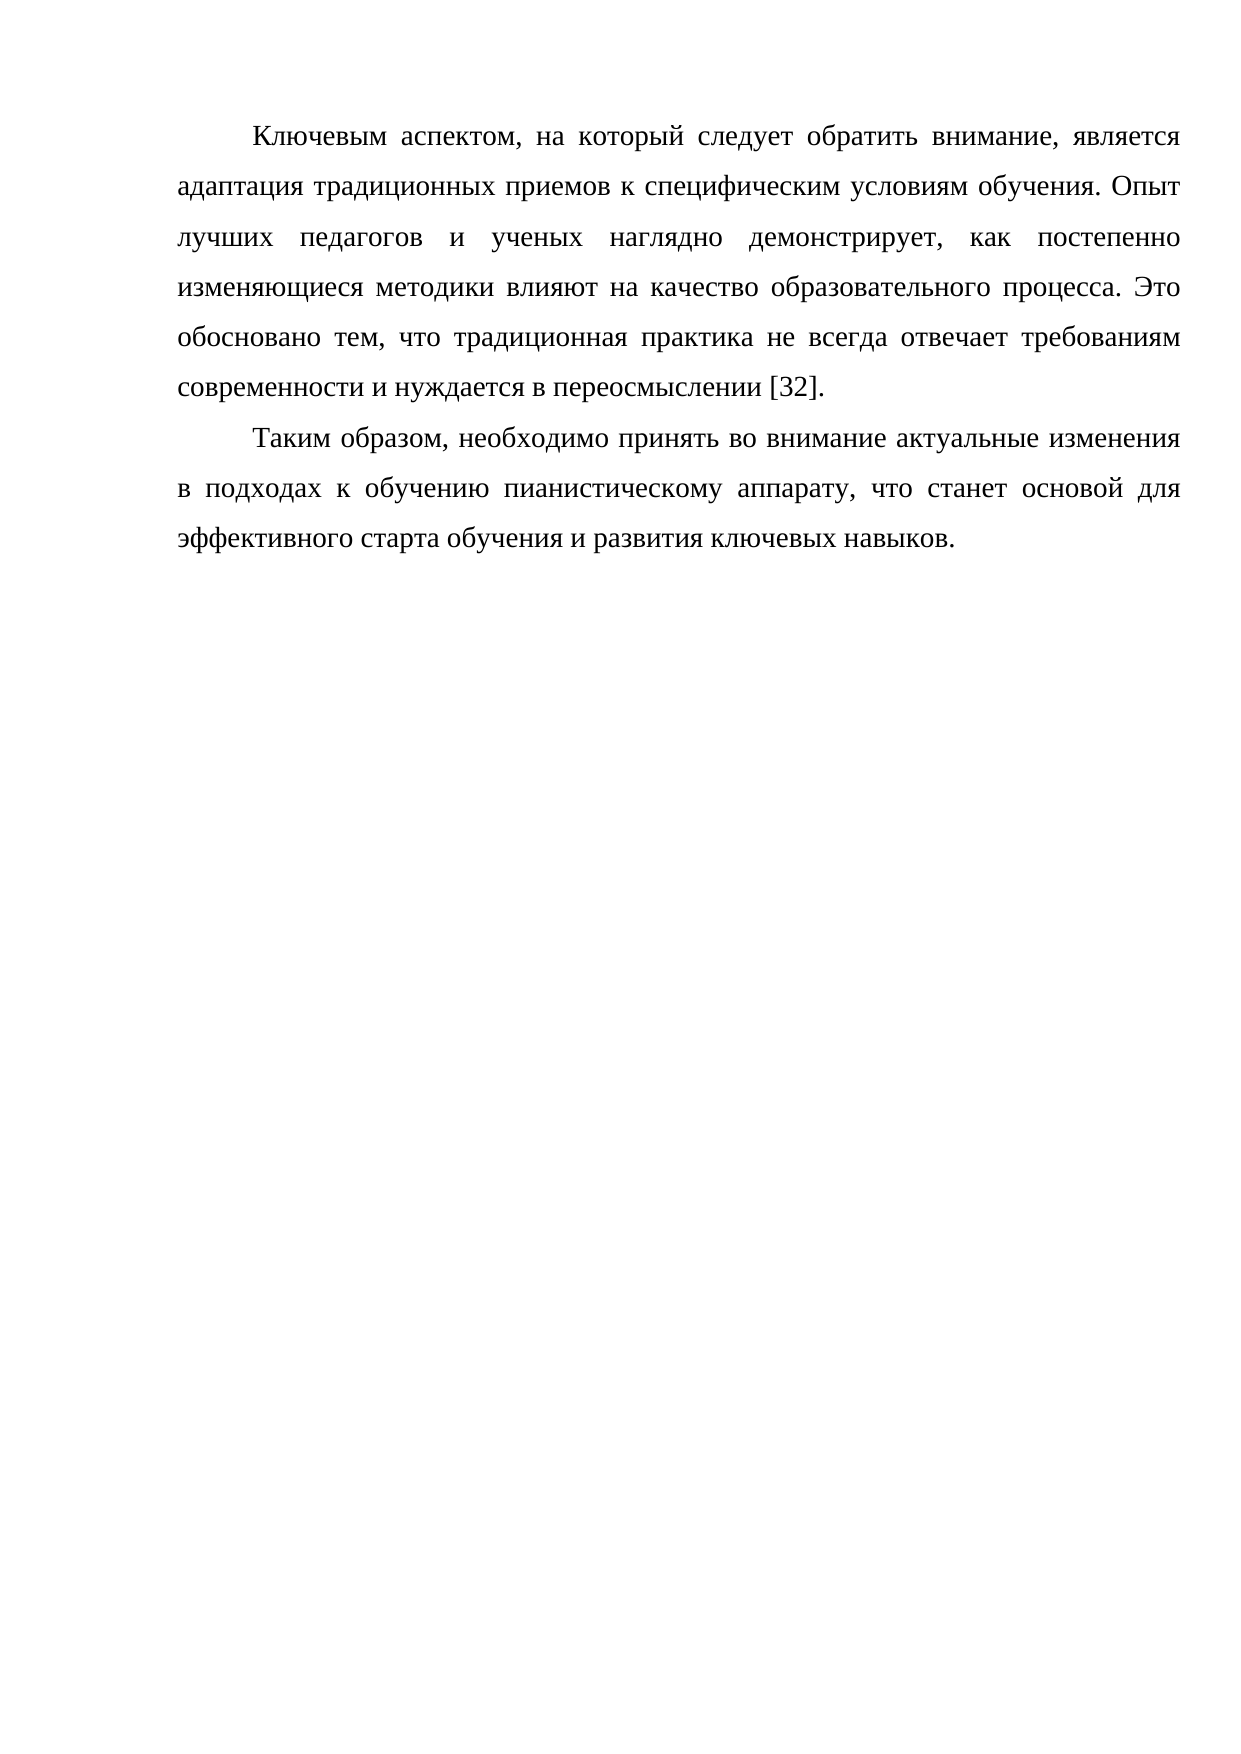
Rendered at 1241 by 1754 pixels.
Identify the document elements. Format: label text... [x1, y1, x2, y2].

text Ключевым аспектом, на который следует обратить внимание, является адаптация традиционных приемов к специфическим условиям обучения. Опыт лучших педагогов и ученых наглядно демонстрирует, как постепенно изменяющиеся методики влияют на качество образовательного процесса. Это обосновано тем, что традиционная практика не всегда отвечает требованиям современности и нуждается в переосмыслении [32]. [177, 118, 1181, 403]
text Таким образом, необходимо принять во внимание актуальные изменения в подходах к обучению пианистическому аппарату, что станет основой для эффективного старта обучения и развития ключевых навыков. [177, 420, 1181, 554]
